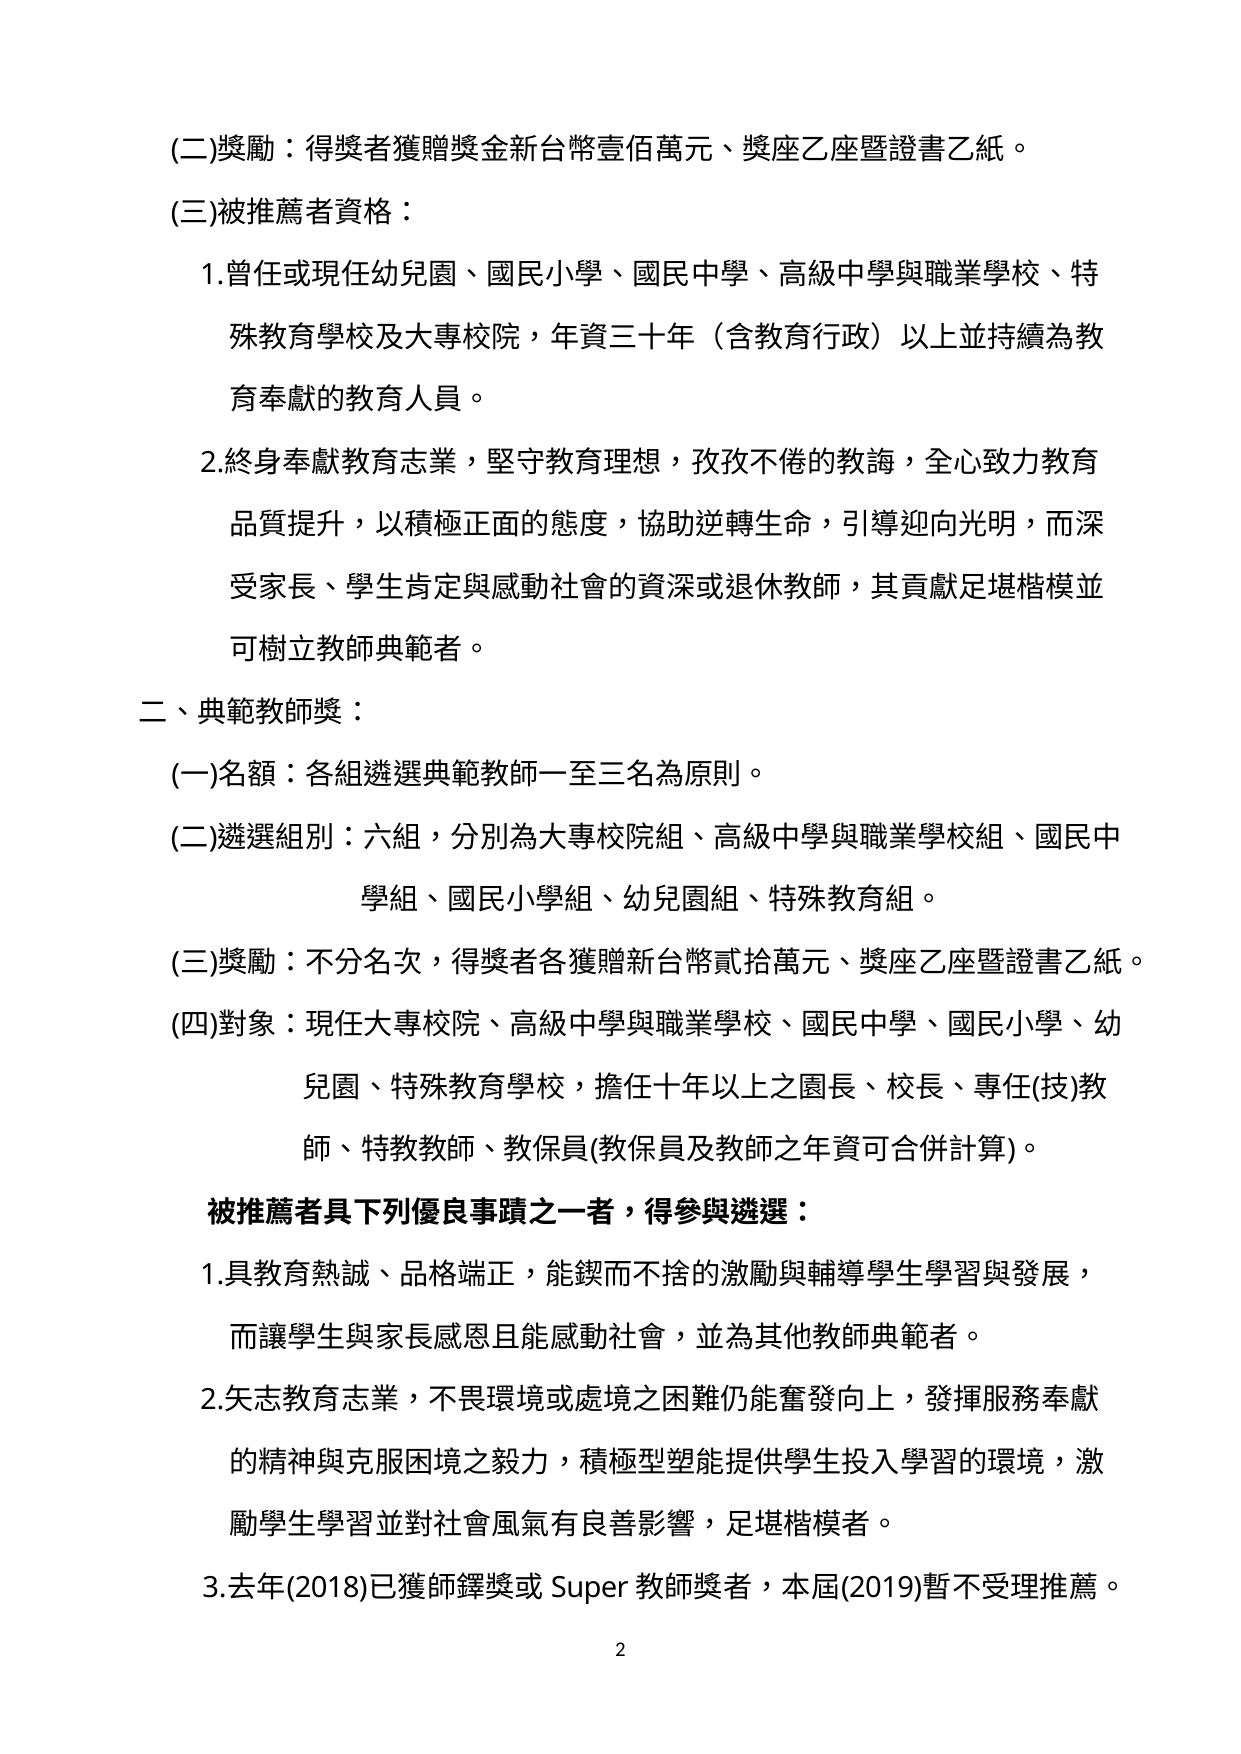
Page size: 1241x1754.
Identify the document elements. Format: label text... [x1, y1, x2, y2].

text 被推薦者具下列優良事蹟之一者，得參與遴選： [171, 1168, 1128, 1230]
text 1.具教育熱誠、品格端正，能鍥而不捨的激勵與輔導學生學習與發展，而讓學生與家長感恩且能感動社會，並為其他教師典範者。 [112, 1230, 1128, 1355]
text (二)獎勵：得獎者獲贈獎金新台幣壹佰萬元、獎座乙座暨證書乙紙。 [112, 105, 1128, 168]
text 二、典範教師獎： [139, 668, 1128, 730]
text (三)被推薦者資格： [112, 168, 1128, 230]
text 3.去年(2018)已獲師鐸獎或Super教師獎者，本屆(2019)暫不受理推薦。 [112, 1543, 1128, 1605]
text (一)名額：各組遴選典範教師一至三名為原則。 [171, 730, 1128, 793]
text (二)遴選組別：六組，分別為大專校院組、高級中學與職業學校組、國民中學組、國民小學組、幼兒園組、特殊教育組。 [112, 793, 1128, 918]
text 2.終身奉獻教育志業，堅守教育理想，孜孜不倦的教誨，全心致力教育品質提升，以積極正面的態度，協助逆轉生命，引導迎向光明，而深受家長、學生肯定與感動社會的資深或退休教師，其貢獻足堪楷模並可樹立教師典範者。 [112, 418, 1128, 668]
text 2.矢志教育志業，不畏環境或處境之困難仍能奮發向上，發揮服務奉獻的精神與克服困境之毅力，積極型塑能提供學生投入學習的環境，激勵學生學習並對社會風氣有良善影響，足堪楷模者。 [112, 1355, 1128, 1543]
text 1.曾任或現任幼兒園、國民小學、國民中學、高級中學與職業學校、特殊教育學校及大專校院，年資三十年（含教育行政）以上並持續為教育奉獻的教育人員。 [112, 230, 1128, 418]
text (四)對象：現任大專校院、高級中學與職業學校、國民中學、國民小學、幼兒園、特殊教育學校，擔任十年以上之園長、校長、專任(技)教師、特教教師、教保員(教保員及教師之年資可合併計算)。 [171, 980, 1128, 1168]
text (三)獎勵：不分名次，得獎者各獲贈新台幣貳拾萬元、獎座乙座暨證書乙紙。 [171, 918, 1128, 980]
